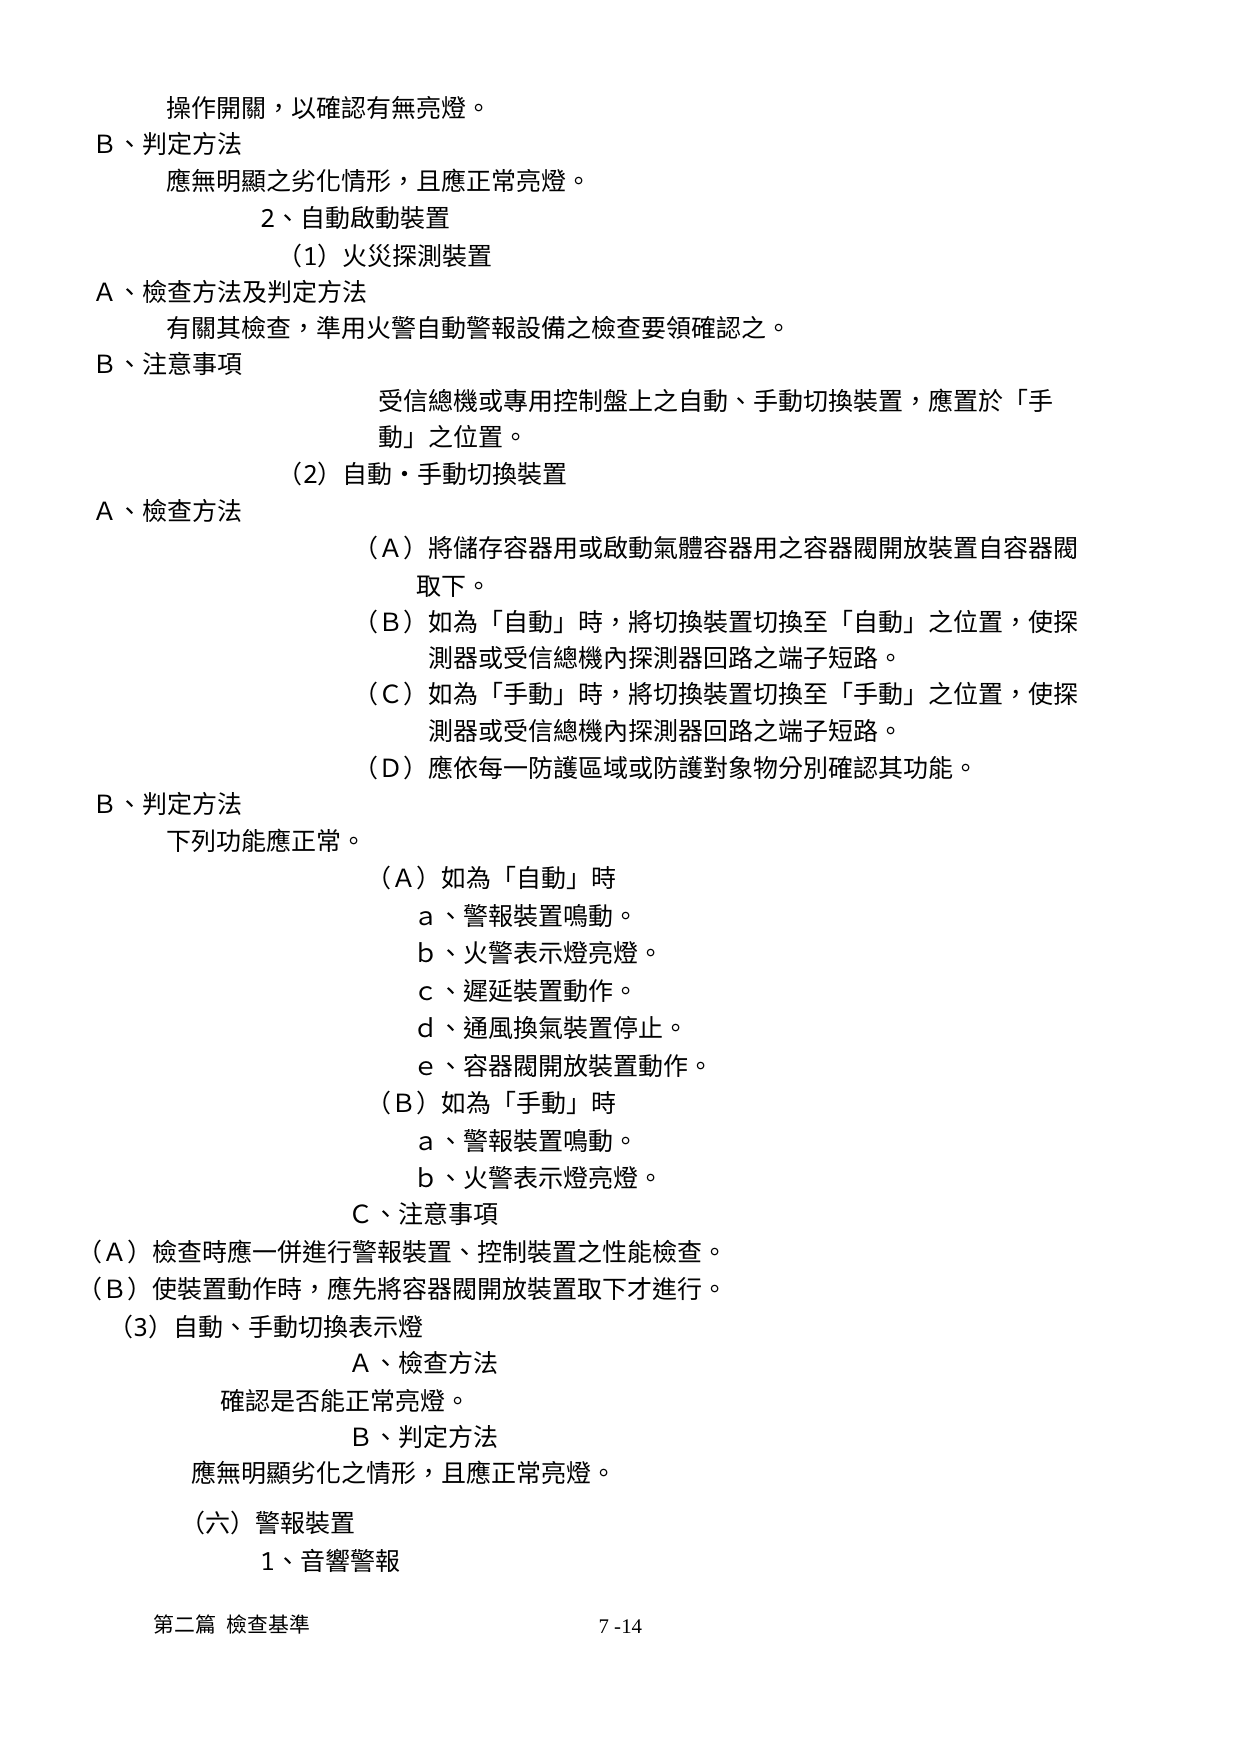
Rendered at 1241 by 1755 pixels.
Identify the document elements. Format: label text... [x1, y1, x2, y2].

text 受信總機或專用控制盤上之自動、手動切換裝置，應置於「手動」之位置。 [378, 381, 1087, 454]
text （Ａ）檢查時應一併進行警報裝置、控制裝置之性能檢查。 [77, 1231, 1087, 1269]
text 下列功能應正常。 [153, 821, 1087, 857]
text 2、自動啟動裝置 [260, 197, 1087, 235]
text ｂ、火警表示燈亮燈。 [413, 932, 1087, 970]
text ａ、警報裝置鳴動。 [413, 895, 1087, 932]
text 確認是否能正常亮燈。 [153, 1380, 1087, 1417]
text Ｂ、判定方法 [92, 125, 1087, 161]
text （Ｂ）如為「自動」時，將切換裝置切換至「自動」之位置，使探測器或受信總機內探測器回路之端子短路。 [353, 602, 1087, 675]
text Ｂ、注意事項 [92, 345, 1087, 381]
text （Ｃ）如為「手動」時，將切換裝置切換至「手動」之位置，使探測器或受信總機內探測器回路之端子短路。 [353, 675, 1087, 747]
text 應無明顯之劣化情形，且應正常亮燈。 [153, 161, 1087, 197]
text （2）自動‧手動切換裝置 [278, 454, 1087, 491]
text ｄ、通風換氣裝置停止。 [413, 1007, 1087, 1045]
text ｃ、遲延裝置動作。 [413, 970, 1087, 1007]
text （1）火災探測裝置 [278, 235, 1087, 272]
text ａ、警報裝置鳴動。 [413, 1120, 1087, 1157]
text Ｂ、判定方法 [348, 1417, 1087, 1454]
text ｂ、火警表示燈亮燈。 [413, 1157, 1087, 1195]
text 有關其檢查，準用火警自動警報設備之檢查要領確認之。 [153, 309, 1087, 345]
text （Ｂ）使裝置動作時，應先將容器閥開放裝置取下才進行。 [77, 1269, 1087, 1306]
text （Ａ）如為「自動」時 [366, 857, 1087, 895]
text 操作開關，以確認有無亮燈。 [153, 89, 1087, 125]
text Ｃ、注意事項 [348, 1195, 1087, 1231]
text 應無明顯劣化之情形，且應正常亮燈。 [153, 1454, 1087, 1490]
text Ａ、檢查方法 [92, 491, 1087, 527]
text （Ａ）將儲存容器用或啟動氣體容器用之容器閥開放裝置自容器閥取下。 [353, 527, 1087, 602]
text Ｂ、判定方法 [92, 785, 1087, 821]
text （Ｄ）應依每一防護區域或防護對象物分別確認其功能。 [353, 747, 1087, 785]
text 1、音響警報 [260, 1540, 1087, 1577]
text ｅ、容器閥開放裝置動作。 [413, 1045, 1087, 1082]
text （六）警報裝置 [153, 1502, 1087, 1540]
text Ａ、檢查方法 [348, 1344, 1087, 1380]
text Ａ、檢查方法及判定方法 [92, 272, 1087, 309]
text （Ｂ）如為「手動」時 [366, 1082, 1087, 1120]
text （3）自動、手動切換表示燈 [108, 1306, 1087, 1344]
